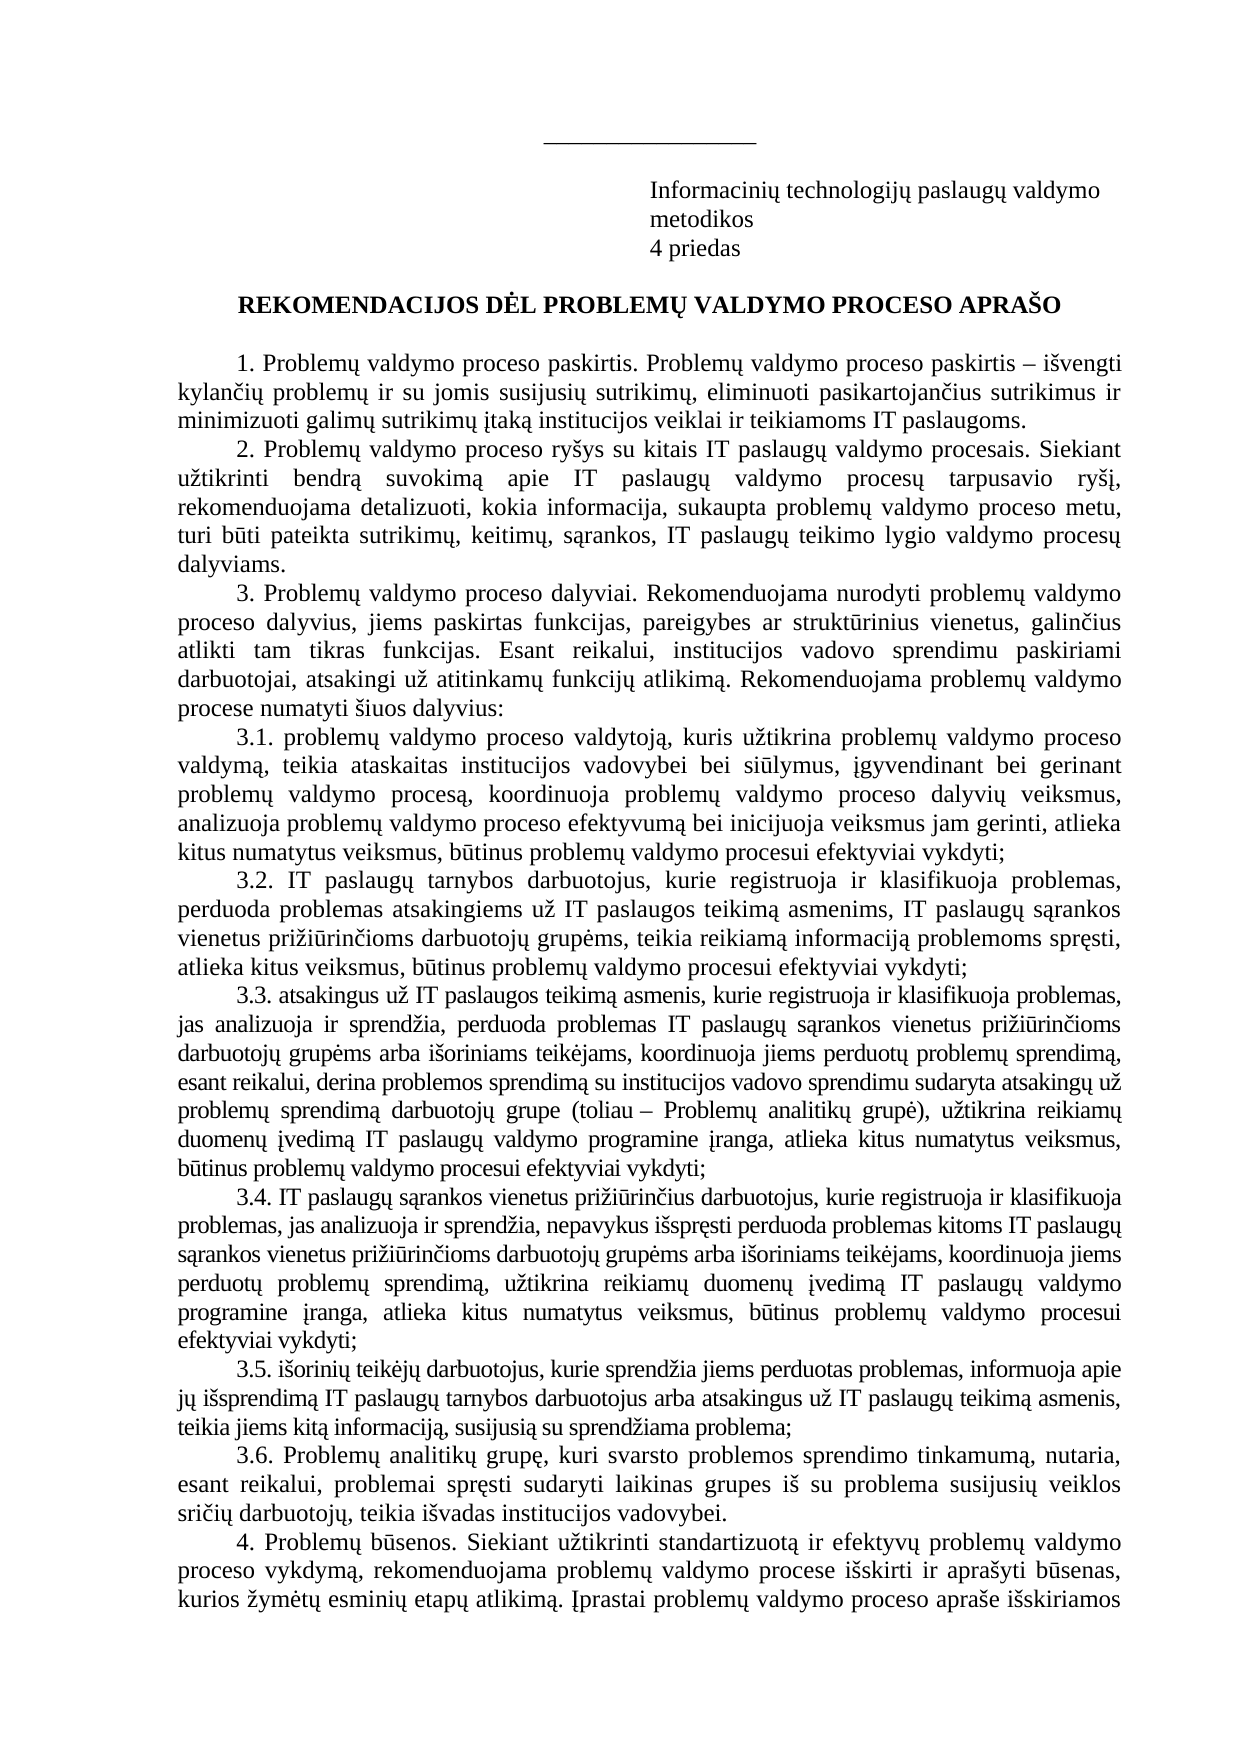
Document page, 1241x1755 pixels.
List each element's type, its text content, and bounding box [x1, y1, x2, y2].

text 3.2. IT paslaugų tarnybos darbuotojus, kurie registruoja ir klasifikuoja problemas, perduoda problemas atsakingiems už IT paslaugos teikimą asmenims, IT paslaugų sąrankos vienetus prižiūrinčioms darbuotojų grupėms, teikia reikiamą informaciją problemoms spręsti, atlieka kitus veiksmus, būtinus problemų valdymo procesui efektyviai vykdyti; [177, 866, 1122, 981]
text 4 priedas [649, 233, 1122, 262]
text REKOMENDACIJOS DĖL PROBLEMŲ VALDYMO PROCESO APRAŠO [177, 291, 1122, 319]
text 3.5. išorinių teikėjų darbuotojus, kurie sprendžia jiems perduotas problemas, informuoja apie jų išsprendimą IT paslaugų tarnybos darbuotojus arba atsakingus už IT paslaugų teikimą asmenis, teikia jiems kitą informaciją, susijusią su sprendžiama problema; [177, 1354, 1122, 1441]
text Informacinių technologijų paslaugų valdymo metodikos [649, 176, 1122, 233]
text 3. Problemų valdymo proceso dalyviai. Rekomenduojama nurodyti problemų valdymo proceso dalyvius, jiems paskirtas funkcijas, pareigybes ar struktūrinius vienetus, galinčius atlikti tam tikras funkcijas. Esant reikalui, institucijos vadovo sprendimu paskiriami darbuotojai, atsakingi už atitinkamų funkcijų atlikimą. Rekomenduojama problemų valdymo procese numatyti šiuos dalyvius: [177, 578, 1122, 722]
text 3.6. Problemų analitikų grupę, kuri svarsto problemos sprendimo tinkamumą, nutaria, esant reikalui, problemai spręsti sudaryti laikinas grupes iš su problema susijusių veiklos sričių darbuotojų, teikia išvadas institucijos vadovybei. [177, 1441, 1122, 1527]
text _________________ [177, 118, 1122, 147]
text 1. Problemų valdymo proceso paskirtis. Problemų valdymo proceso paskirtis – išvengti kylančių problemų ir su jomis susijusių sutrikimų, eliminuoti pasikartojančius sutrikimus ir minimizuoti galimų sutrikimų įtaką institucijos veiklai ir teikiamoms IT paslaugoms. [177, 348, 1122, 434]
text 2. Problemų valdymo proceso ryšys su kitais IT paslaugų valdymo procesais. Siekiant užtikrinti bendrą suvokimą apie IT paslaugų valdymo procesų tarpusavio ryšį, rekomenduojama detalizuoti, kokia informacija, sukaupta problemų valdymo proceso metu, turi būti pateikta sutrikimų, keitimų, sąrankos, IT paslaugų teikimo lygio valdymo procesų dalyviams. [177, 434, 1122, 578]
text 3.1. problemų valdymo proceso valdytoją, kuris užtikrina problemų valdymo proceso valdymą, teikia ataskaitas institucijos vadovybei bei siūlymus, įgyvendinant bei gerinant problemų valdymo procesą, koordinuoja problemų valdymo proceso dalyvių veiksmus, analizuoja problemų valdymo proceso efektyvumą bei inicijuoja veiksmus jam gerinti, atlieka kitus numatytus veiksmus, būtinus problemų valdymo procesui efektyviai vykdyti; [177, 722, 1122, 866]
text 4. Problemų būsenos. Siekiant užtikrinti standartizuotą ir efektyvų problemų valdymo proceso vykdymą, rekomenduojama problemų valdymo procese išskirti ir aprašyti būsenas, kurios žymėtų esminių etapų atlikimą. Įprastai problemų valdymo proceso apraše išskiriamos [177, 1527, 1122, 1613]
text 3.3. atsakingus už IT paslaugos teikimą asmenis, kurie registruoja ir klasifikuoja problemas, jas analizuoja ir sprendžia, perduoda problemas IT paslaugų sąrankos vienetus prižiūrinčioms darbuotojų grupėms arba išoriniams teikėjams, koordinuoja jiems perduotų problemų sprendimą, esant reikalui, derina problemos sprendimą su institucijos vadovo sprendimu sudaryta atsakingų už problemų sprendimą darbuotojų grupe (toliau – Problemų analitikų grupė), užtikrina reikiamų duomenų įvedimą IT paslaugų valdymo programine įranga, atlieka kitus numatytus veiksmus, būtinus problemų valdymo procesui efektyviai vykdyti; [177, 981, 1122, 1182]
text 3.4. IT paslaugų sąrankos vienetus prižiūrinčius darbuotojus, kurie registruoja ir klasifikuoja problemas, jas analizuoja ir sprendžia, nepavykus išspręsti perduoda problemas kitoms IT paslaugų sąrankos vienetus prižiūrinčioms darbuotojų grupėms arba išoriniams teikėjams, koordinuoja jiems perduotų problemų sprendimą, užtikrina reikiamų duomenų įvedimą IT paslaugų valdymo programine įranga, atlieka kitus numatytus veiksmus, būtinus problemų valdymo procesui efektyviai vykdyti; [177, 1182, 1122, 1354]
